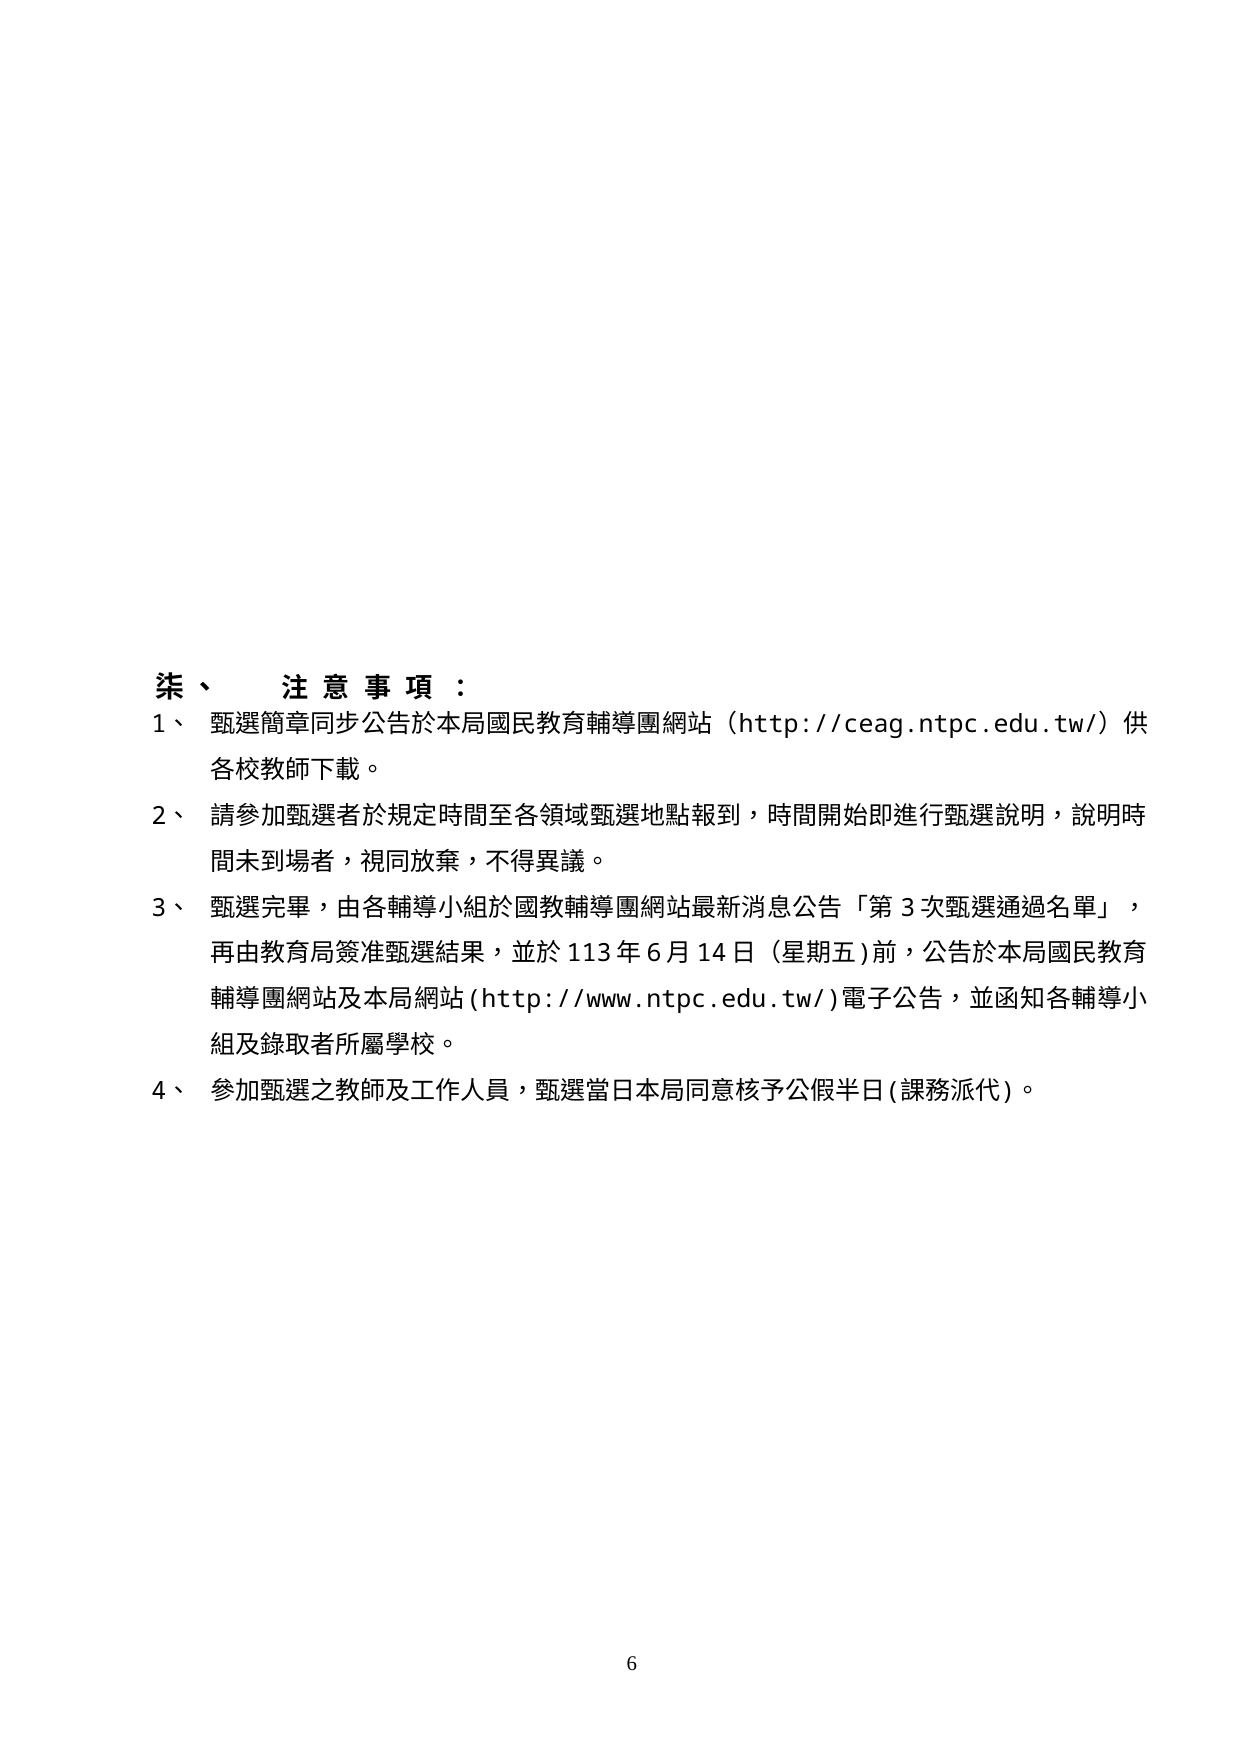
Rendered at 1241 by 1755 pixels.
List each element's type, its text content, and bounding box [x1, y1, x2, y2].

list 甄選簡章同步公告於本局國民教育輔導團網站（http://ceag.ntpc.edu.tw/）供各校教師下載。 [151, 696, 1148, 788]
list 請參加甄選者於規定時間至各領域甄選地點報到，時間開始即進行甄選說明，說明時間未到場者，視同放棄，不得異議。 [151, 788, 1148, 879]
list 注意事項： [122, 633, 1148, 696]
list 甄選完畢，由各輔導小組於國教輔導團網站最新消息公告「第3次甄選通過名單」，再由教育局簽准甄選結果，並於113年6月14日（星期五)前，公告於本局國民教育輔導團網站及本局網站(http://www.ntpc.edu.tw/)電子公告，並函知各輔導小組及錄取者所屬學校。 [151, 879, 1148, 1063]
list 參加甄選之教師及工作人員，甄選當日本局同意核予公假半日(課務派代)。 [151, 1063, 1148, 1108]
